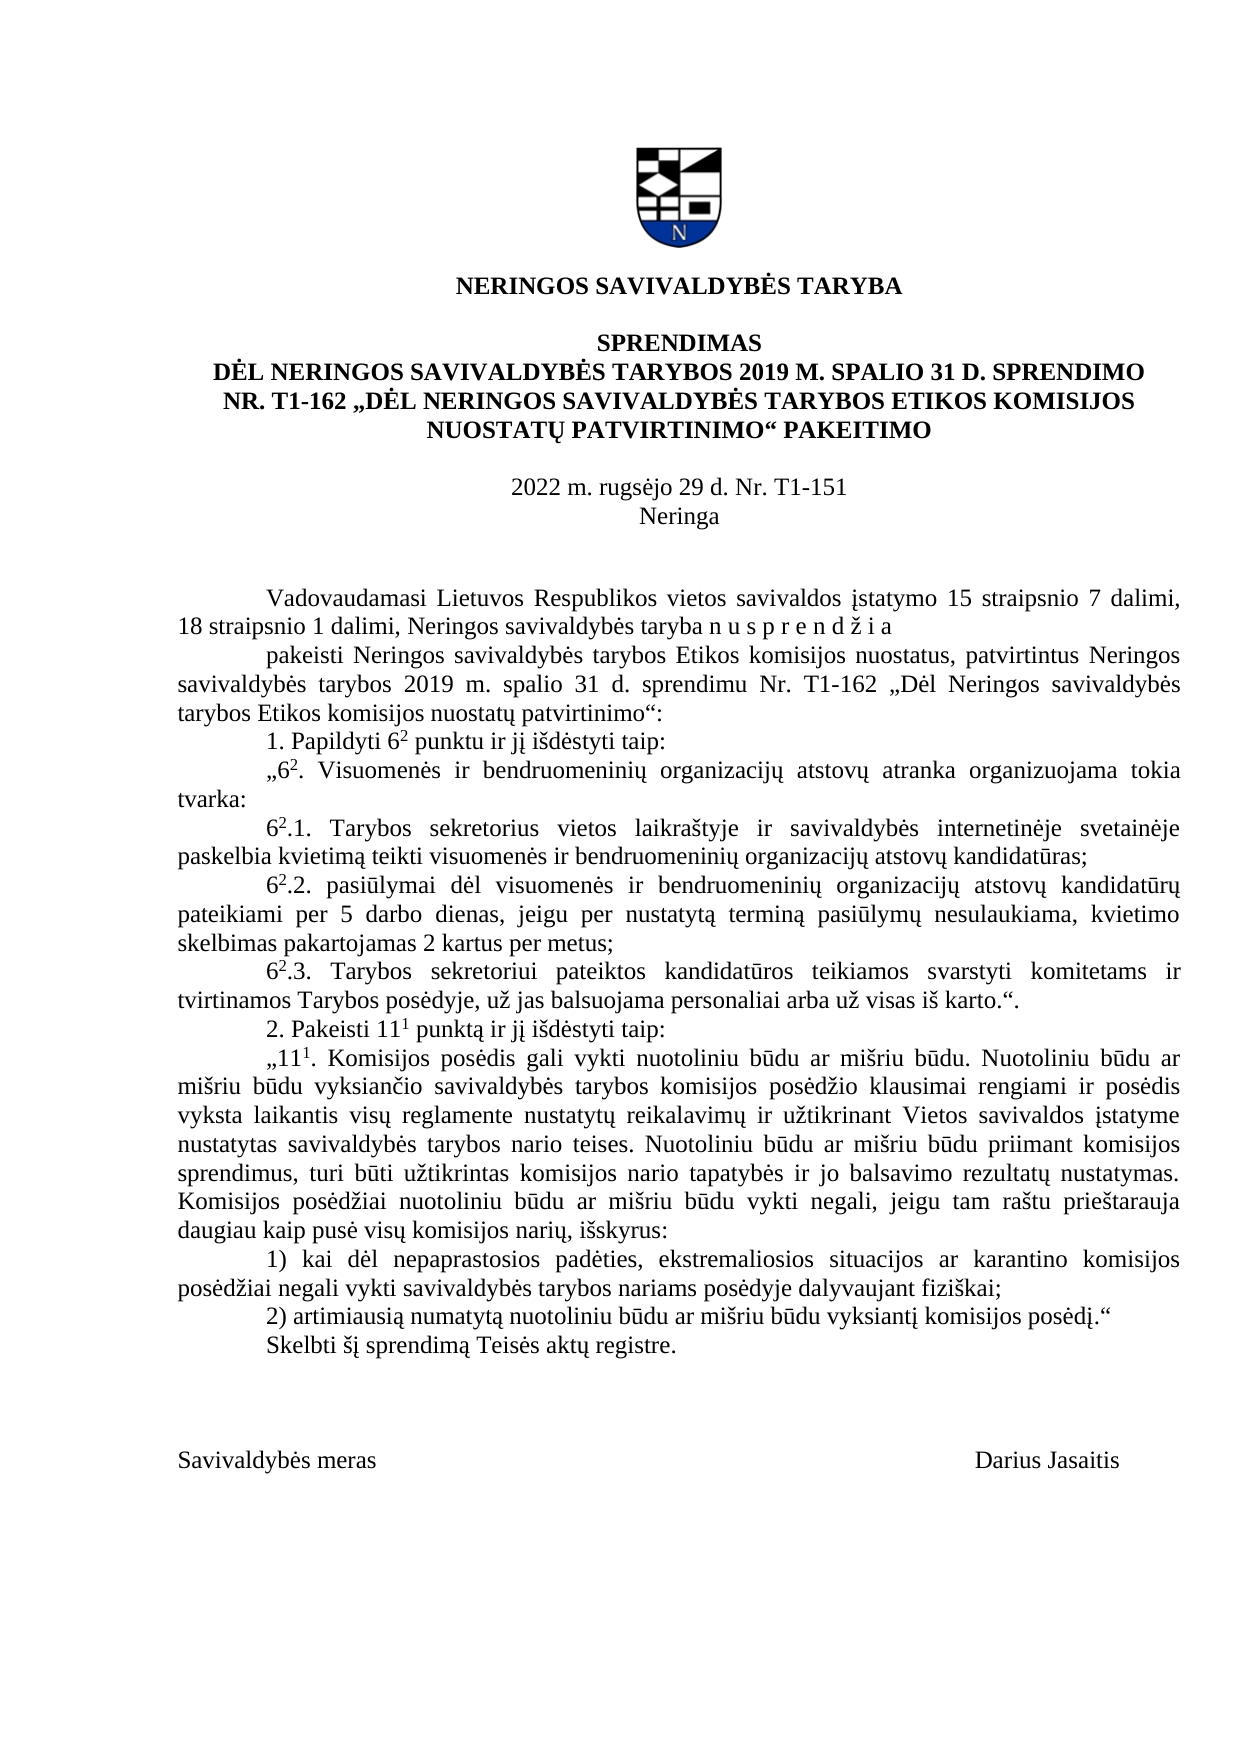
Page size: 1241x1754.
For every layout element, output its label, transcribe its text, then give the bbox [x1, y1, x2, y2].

text „62. Visuomenės ir bendruomeninių organizacijų atstovų atranka organizuojama tokia tvarka: [177, 755, 1181, 813]
text 2022 m. rugsėjo 29 d. Nr. T1-151 [177, 472, 1181, 501]
text „111. Komisijos posėdis gali vykti nuotoliniu būdu ar mišriu būdu. Nuotoliniu būdu ar mišriu būdu vyksiančio savivaldybės tarybos komisijos posėdžio klausimai rengiami ir posėdis vyksta laikantis visų reglamente nustatytų reikalavimų ir užtikrinant Vietos savivaldos įstatyme nustatytas savivaldybės tarybos nario teises. Nuotoliniu būdu ar mišriu būdu priimant komisijos sprendimus, turi būti užtikrintas komisijos nario tapatybės ir jo balsavimo rezultatų nustatymas. Komisijos posėdžiai nuotoliniu būdu ar mišriu būdu vykti negali, jeigu tam raštu prieštarauja daugiau kaip pusė visų komisijos narių, išskyrus: [177, 1043, 1181, 1244]
text 62.1. Tarybos sekretorius vietos laikraštyje ir savivaldybės internetinėje svetainėje paskelbia kvietimą teikti visuomenės ir bendruomeninių organizacijų atstovų kandidatūras; [177, 813, 1181, 870]
text pakeisti Neringos savivaldybės tarybos Etikos komisijos nuostatus, patvirtintus Neringos savivaldybės tarybos 2019 m. spalio 31 d. sprendimu Nr. T1-162 „Dėl Neringos savivaldybės tarybos Etikos komisijos nuostatų patvirtinimo“: [177, 640, 1181, 726]
text Skelbti šį sprendimą Teisės aktų registre. [177, 1330, 1181, 1359]
text 62.3. Tarybos sekretoriui pateiktos kandidatūros teikiamos svarstyti komitetams ir tvirtinamos Tarybos posėdyje, už jas balsuojama personaliai arba už visas iš karto.“. [177, 956, 1181, 1014]
text 62.2. pasiūlymai dėl visuomenės ir bendruomeninių organizacijų atstovų kandidatūrų pateikiami per 5 darbo dienas, jeigu per nustatytą terminą pasiūlymų nesulaukiama, kvietimo skelbimas pakartojamas 2 kartus per metus; [177, 870, 1181, 956]
text 2. Pakeisti 111 punktą ir jį išdėstyti taip: [177, 1014, 1181, 1043]
text SPRENDIMAS [177, 328, 1181, 357]
text 1. Papildyti 62 punktu ir jį išdėstyti taip: [177, 726, 1181, 755]
text DĖL NERINGOS SAVIVALDYBĖS TARYBOS 2019 M. SPALIO 31 D. SPRENDIMO [177, 357, 1181, 386]
text NR. T1-162 „DĖL NERINGOS SAVIVALDYBĖS TARYBOS ETIKOS KOMISIJOS NUOSTATŲ PATVIRTINIMO“ PAKEITIMO [177, 386, 1181, 443]
subtitle Neringa [177, 501, 1181, 530]
text NERINGOS SAVIVALDYBĖS TARYBA [177, 271, 1181, 300]
text Vadovaudamasi Lietuvos Respublikos vietos savivaldos įstatymo 15 straipsnio 7 dalimi, 18 straipsnio 1 dalimi, Neringos savivaldybės taryba nusprendžia [177, 583, 1181, 640]
text 1) kai dėl nepaprastosios padėties, ekstremaliosios situacijos ar karantino komisijos posėdžiai negali vykti savivaldybės tarybos nariams posėdyje dalyvaujant fiziškai; [177, 1244, 1181, 1301]
text 2) artimiausią numatytą nuotoliniu būdu ar mišriu būdu vyksiantį komisijos posėdį.“ [177, 1301, 1181, 1330]
text Savivaldybės meras Darius Jasaitis [177, 1445, 1181, 1474]
